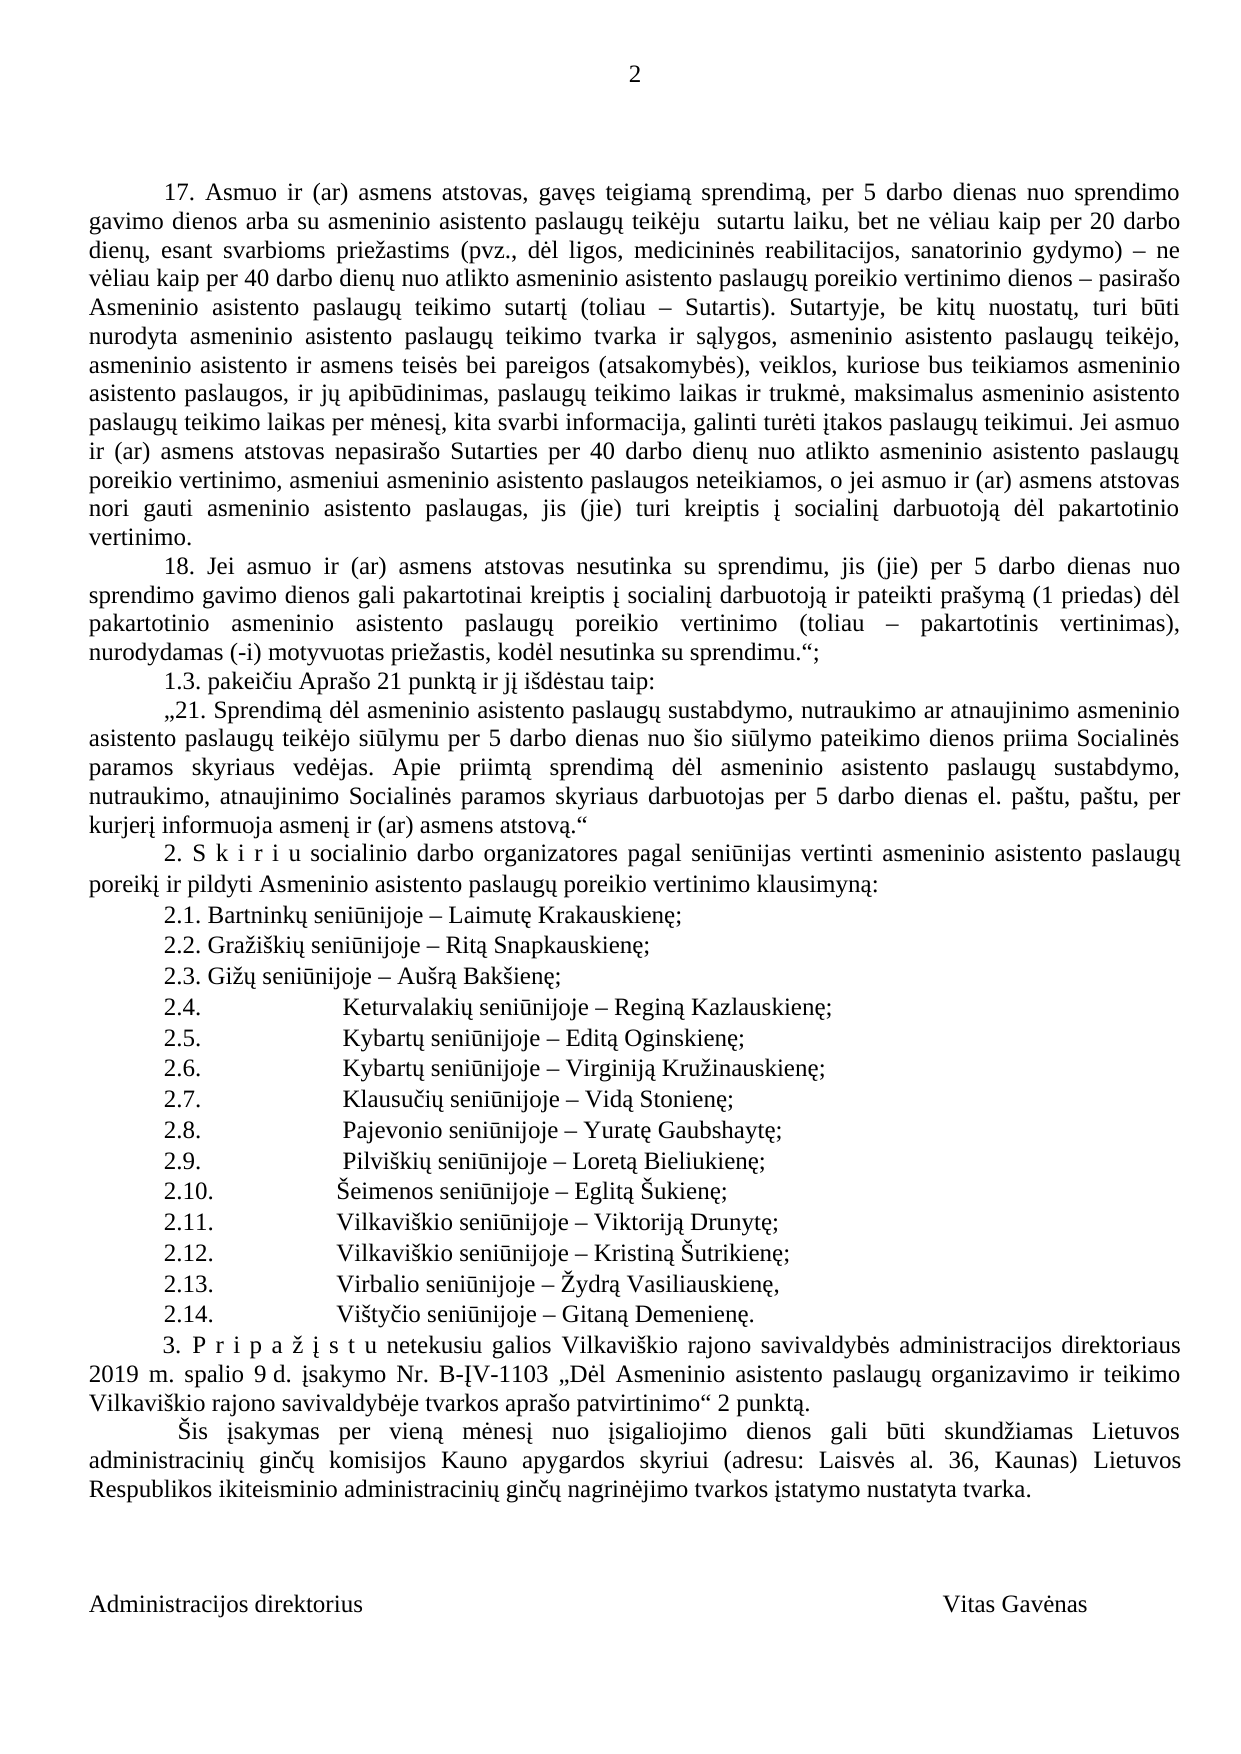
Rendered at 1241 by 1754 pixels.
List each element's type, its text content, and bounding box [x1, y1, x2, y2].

text 2.12. Vilkaviškio seniūnijoje – Kristiną Šutrikienę; [164, 1238, 1181, 1267]
text 2.14. Vištyčio seniūnijoje – Gitaną Demenienę. [164, 1299, 1181, 1328]
text 2. S k i r i u socialinio darbo organizatores pagal seniūnijas vertinti asmeninio asistento paslaugų poreikį ir pildyti Asmeninio asistento paslaugų poreikio vertinimo klausimyną: [89, 838, 1181, 898]
text 2.9. Pilviškių seniūnijoje – Loretą Bieliukienę; [164, 1146, 1181, 1174]
text 2.1. Bartninkų seniūnijoje – Laimutę Krakauskienę; [164, 900, 1181, 929]
text 18. Jei asmuo ir (ar) asmens atstovas nesutinka su sprendimu, jis (jie) per 5 darbo dienas nuo sprendimo gavimo dienos gali pakartotinai kreiptis į socialinį darbuotoją ir pateikti prašymą (1 priedas) dėl pakartotinio asmeninio asistento paslaugų poreikio vertinimo (toliau – pakartotinis vertinimas), nurodydamas (-i) motyvuotas priežastis, kodėl nesutinka su sprendimu.“; [89, 551, 1181, 666]
text 2.4. Keturvalakių seniūnijoje – Reginą Kazlauskienę; [164, 992, 1181, 1021]
text „21. Sprendimą dėl asmeninio asistento paslaugų sustabdymo, nutraukimo ar atnaujinimo asmeninio asistento paslaugų teikėjo siūlymu per 5 darbo dienas nuo šio siūlymo pateikimo dienos priima Socialinės paramos skyriaus vedėjas. Apie priimtą sprendimą dėl asmeninio asistento paslaugų sustabdymo, nutraukimo, atnaujinimo Socialinės paramos skyriaus darbuotojas per 5 darbo dienas el. paštu, paštu, per kurjerį informuoja asmenį ir (ar) asmens atstovą.“ [89, 695, 1181, 838]
text Šis įsakymas per vieną mėnesį nuo įsigaliojimo dienos gali būti skundžiamas Lietuvos administracinių ginčų komisijos Kauno apygardos skyriui (adresu: Laisvės al. 36, Kaunas) Lietuvos Respublikos ikiteisminio administracinių ginčų nagrinėjimo tvarkos įstatymo nustatyta tvarka. [89, 1416, 1181, 1503]
text 1.3. pakeičiu Aprašo 21 punktą ir jį išdėstau taip: [164, 666, 1181, 695]
text 2.7. Klausučių seniūnijoje – Vidą Stonienę; [164, 1084, 1181, 1113]
text 2.11. Vilkaviškio seniūnijoje – Viktoriją Drunytę; [164, 1207, 1181, 1236]
text 17. Asmuo ir (ar) asmens atstovas, gavęs teigiamą sprendimą, per 5 darbo dienas nuo sprendimo gavimo dienos arba su asmeninio asistento paslaugų teikėju sutartu laiku, bet ne vėliau kaip per 20 darbo dienų, esant svarbioms priežastims (pvz., dėl ligos, medicininės reabilitacijos, sanatorinio gydymo) – ne vėliau kaip per 40 darbo dienų nuo atlikto asmeninio asistento paslaugų poreikio vertinimo dienos – pasirašo Asmeninio asistento paslaugų teikimo sutartį (toliau – Sutartis). Sutartyje, be kitų nuostatų, turi būti nurodyta asmeninio asistento paslaugų teikimo tvarka ir sąlygos, asmeninio asistento paslaugų teikėjo, asmeninio asistento ir asmens teisės bei pareigos (atsakomybės), veiklos, kuriose bus teikiamos asmeninio asistento paslaugos, ir jų apibūdinimas, paslaugų teikimo laikas ir trukmė, maksimalus asmeninio asistento paslaugų teikimo laikas per mėnesį, kita svarbi informacija, galinti turėti įtakos paslaugų teikimui. Jei asmuo ir (ar) asmens atstovas nepasirašo Sutarties per 40 darbo dienų nuo atlikto asmeninio asistento paslaugų poreikio vertinimo, asmeniui asmeninio asistento paslaugos neteikiamos, o jei asmuo ir (ar) asmens atstovas nori gauti asmeninio asistento paslaugas, jis (jie) turi kreiptis į socialinį darbuotoją dėl pakartotinio vertinimo. [89, 177, 1181, 551]
text Administracijos direktorius Vitas Gavėnas [89, 1589, 1181, 1618]
text 2.2. Gražiškių seniūnijoje – Ritą Snapkauskienę; [164, 931, 1181, 959]
text 2.10. Šeimenos seniūnijoje – Eglitą Šukienę; [164, 1176, 1181, 1205]
text 2.13. Virbalio seniūnijoje – Žydrą Vasiliauskienę, [164, 1269, 1181, 1297]
text 2.5. Kybartų seniūnijoje – Editą Oginskienę; [164, 1023, 1181, 1052]
text 3. P r i p a ž į s t u netekusiu galios Vilkaviškio rajono savivaldybės administracijos direktoriaus 2019 m. spalio 9 d. įsakymo Nr. B-ĮV-1103 „Dėl Asmeninio asistento paslaugų organizavimo ir teikimo Vilkaviškio rajono savivaldybėje tvarkos aprašo patvirtinimo“ 2 punktą. [89, 1330, 1181, 1416]
text 2.3. Gižų seniūnijoje – Aušrą Bakšienę; [164, 961, 1181, 990]
text 2.8. Pajevonio seniūnijoje – Yuratę Gaubshaytę; [164, 1115, 1181, 1144]
text 2.6. Kybartų seniūnijoje – Virginiją Kružinauskienę; [164, 1053, 1181, 1082]
